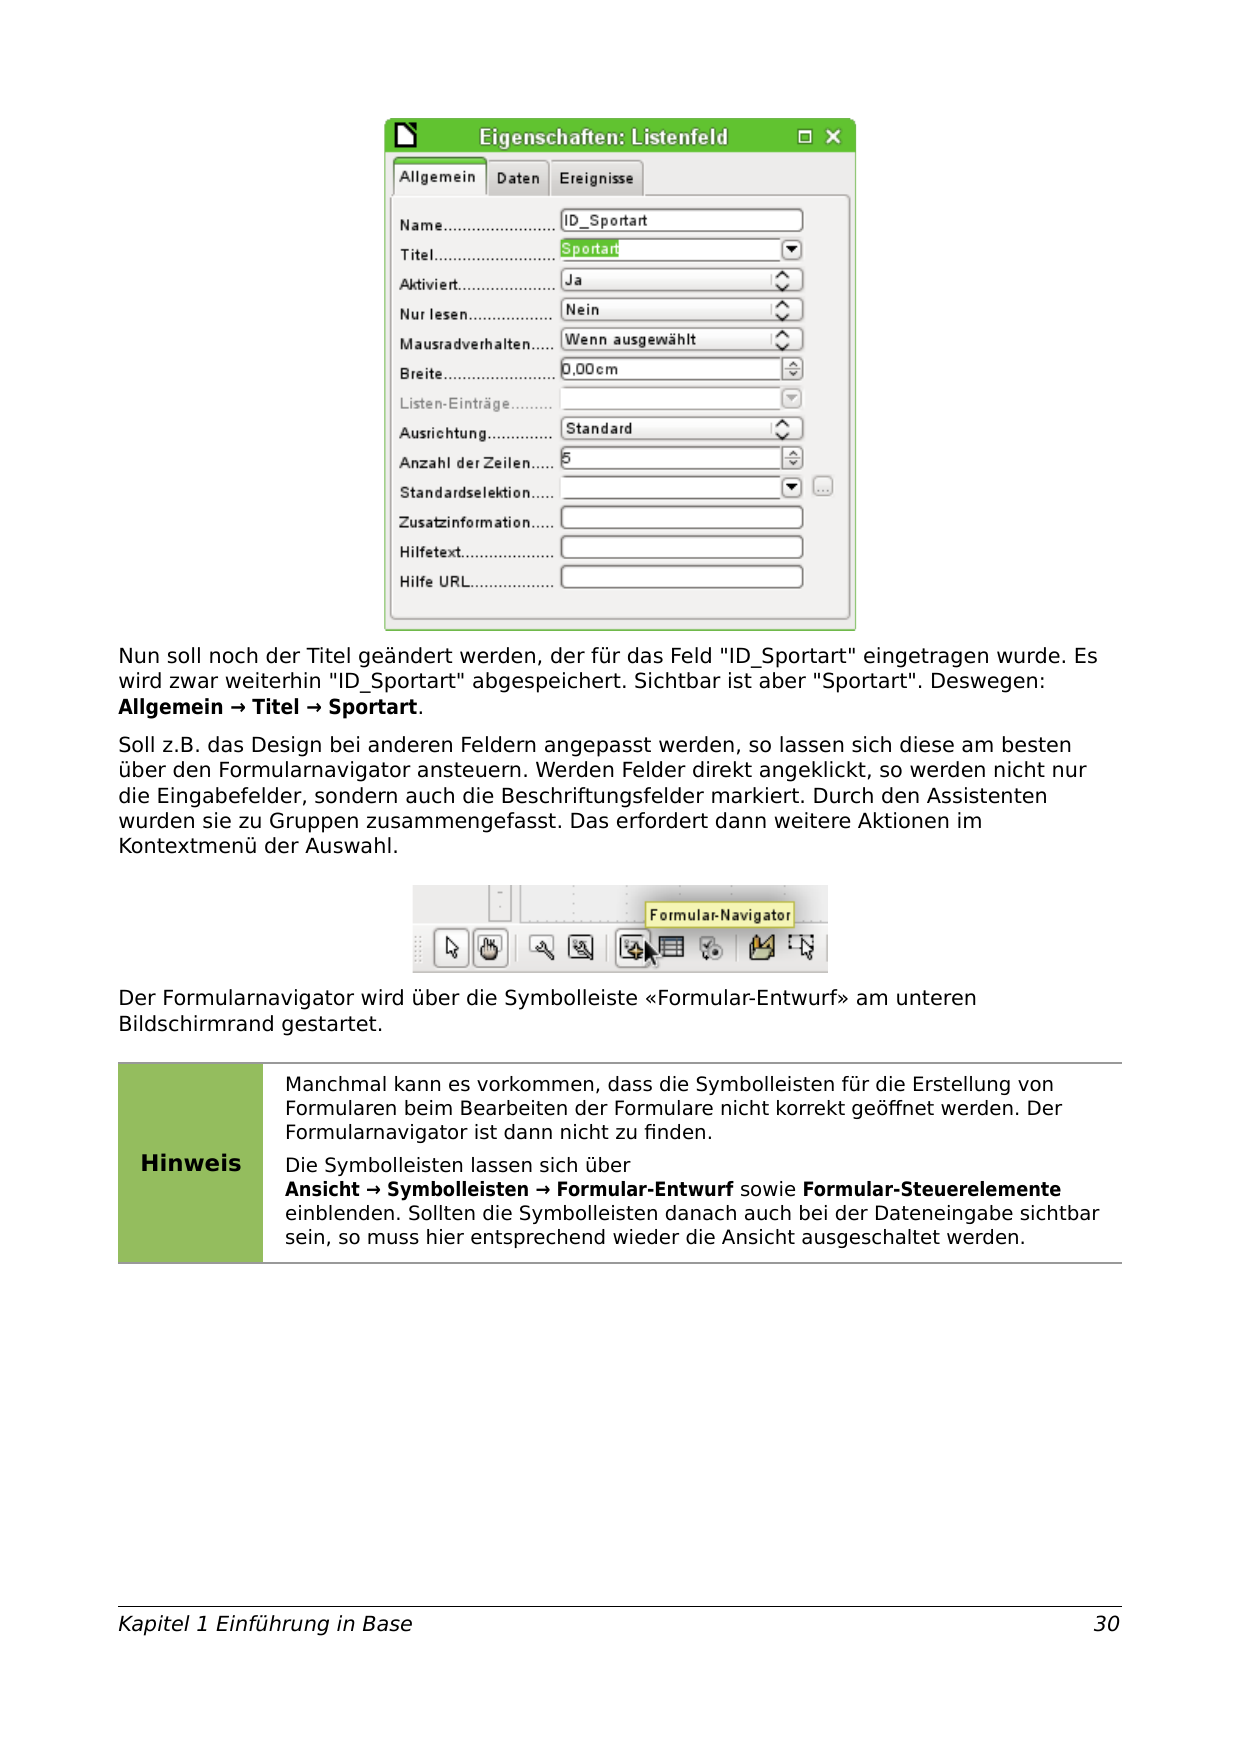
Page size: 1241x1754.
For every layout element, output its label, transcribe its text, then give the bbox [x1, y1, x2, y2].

text Der Formularnavigator wird über die Symbolleiste «Formular-Entwurf» am unteren Bildschirmrand gestartet. [118, 986, 1122, 1036]
text Soll z.B. das Design bei anderen Feldern angepasst werden, so lassen sich diese am besten über den Formularnavigator ansteuern. Werden Felder direkt angeklickt, so werden nicht nur die Eingabefelder, sondern auch die Beschriftungsfelder markiert. Durch den Assistenten wurden sie zu Gruppen zusammengefasst. Das erfordert dann weitere Aktionen im Kontextmenü der Auswahl. [118, 733, 1122, 859]
picture [412, 885, 828, 973]
picture [384, 118, 857, 631]
table_header Manchmal kann es vorkommen, dass die Symbolleisten für die Erstellung von Formularen beim Bearbeiten der Formulare nicht korrekt geöffnet werden. Der Formularnavigator ist dann nicht zu finden. Die Symbolleisten lassen sich über Ansicht → Symbolleisten → Formular-Entwurf sowie Formular-Steuerelemente einblenden. Sollten die Symbolleisten danach auch bei der Dateneingabe sichtbar sein, so muss hier entsprechend wieder die Ansicht ausgeschaltet werden. [264, 1064, 1122, 1262]
table_header Hinweis [118, 1064, 263, 1262]
text Nun soll noch der Titel geändert werden, der für das Feld "ID_Sportart" eingetragen wurde. Es wird zwar weiterhin "ID_Sportart" abgespeichert. Sichtbar ist aber "Sportart". Deswegen: Allgemein → Titel → Sportart. [118, 644, 1122, 719]
